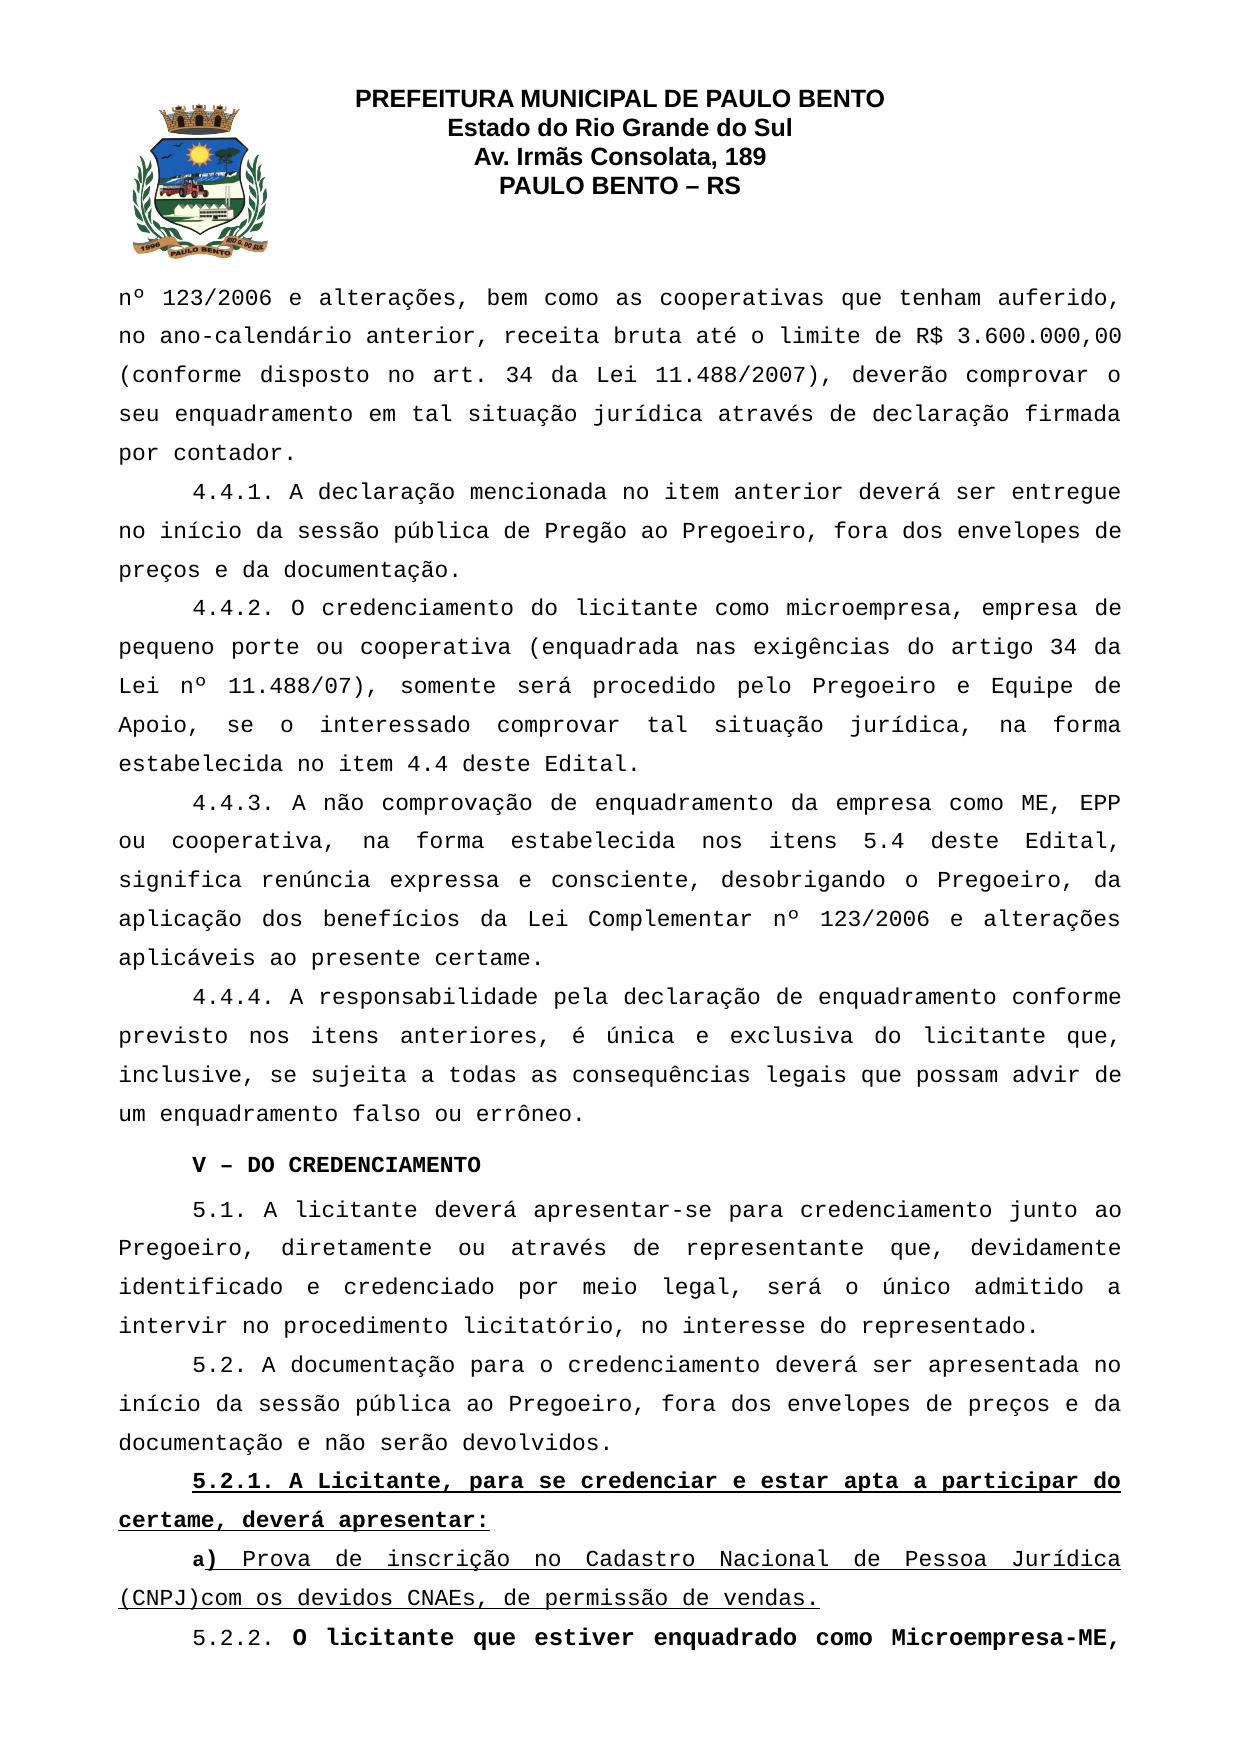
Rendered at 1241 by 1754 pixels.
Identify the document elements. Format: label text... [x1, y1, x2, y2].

text 4.4.1. A declaração mencionada no item anterior deverá ser entregue no início da sessão pública de Pregão ao Pregoeiro, fora dos envelopes de preços e da documentação. [118, 480, 1122, 584]
text 5.2.1. A Licitante, para se credenciar e estar apta a participar do certame, deverá apresentar: [118, 1470, 1122, 1535]
text 4.4.2. O credenciamento do licitante como microempresa, empresa de pequeno porte ou cooperativa (enquadrada nas exigências do artigo 34 da Lei nº 11.488/07), somente será procedido pelo Pregoeiro e Equipe de Apoio, se o interessado comprovar tal situação jurídica, na forma estabelecida no item 4.4 deste Edital. [118, 597, 1122, 778]
text a) Prova de inscrição no Cadastro Nacional de Pessoa Jurídica (CNPJ)com os devidos CNAEs, de permissão de vendas. [118, 1548, 1122, 1612]
text 5.1. A licitante deverá apresentar-se para credenciamento junto ao Pregoeiro, diretamente ou através de representante que, devidamente identificado e credenciado por meio legal, será o único admitido a intervir no procedimento licitatório, no interesse do representado. [118, 1198, 1122, 1340]
text V – DO CREDENCIAMENTO [118, 1153, 1122, 1179]
text 5.2.2. O licitante que estiver enquadrado como Microempresa-ME, [118, 1625, 1122, 1652]
text 4.4.4. A responsabilidade pela declaração de enquadramento conforme previsto nos itens anteriores, é única e exclusiva do licitante que, inclusive, se sujeita a todas as consequências legais que possam advir de um enquadramento falso ou errôneo. [118, 985, 1122, 1128]
text nº 123/2006 e alterações, bem como as cooperativas que tenham auferido, no ano-calendário anterior, receita bruta até o limite de R$ 3.600.000,00 (conforme disposto no art. 34 da Lei 11.488/2007), deverão comprovar o seu enquadramento em tal situação jurídica através de declaração firmada por contador. [118, 286, 1122, 467]
text 4.4.3. A não comprovação de enquadramento da empresa como ME, EPP ou cooperativa, na forma estabelecida nos itens 5.4 deste Edital, significa renúncia expressa e consciente, desobrigando o Pregoeiro, da aplicação dos benefícios da Lei Complementar nº 123/2006 e alterações aplicáveis ao presente certame. [118, 791, 1122, 972]
text 5.2. A documentação para o credenciamento deverá ser apresentada no início da sessão pública ao Pregoeiro, fora dos envelopes de preços e da documentação e não serão devolvidos. [118, 1353, 1122, 1457]
